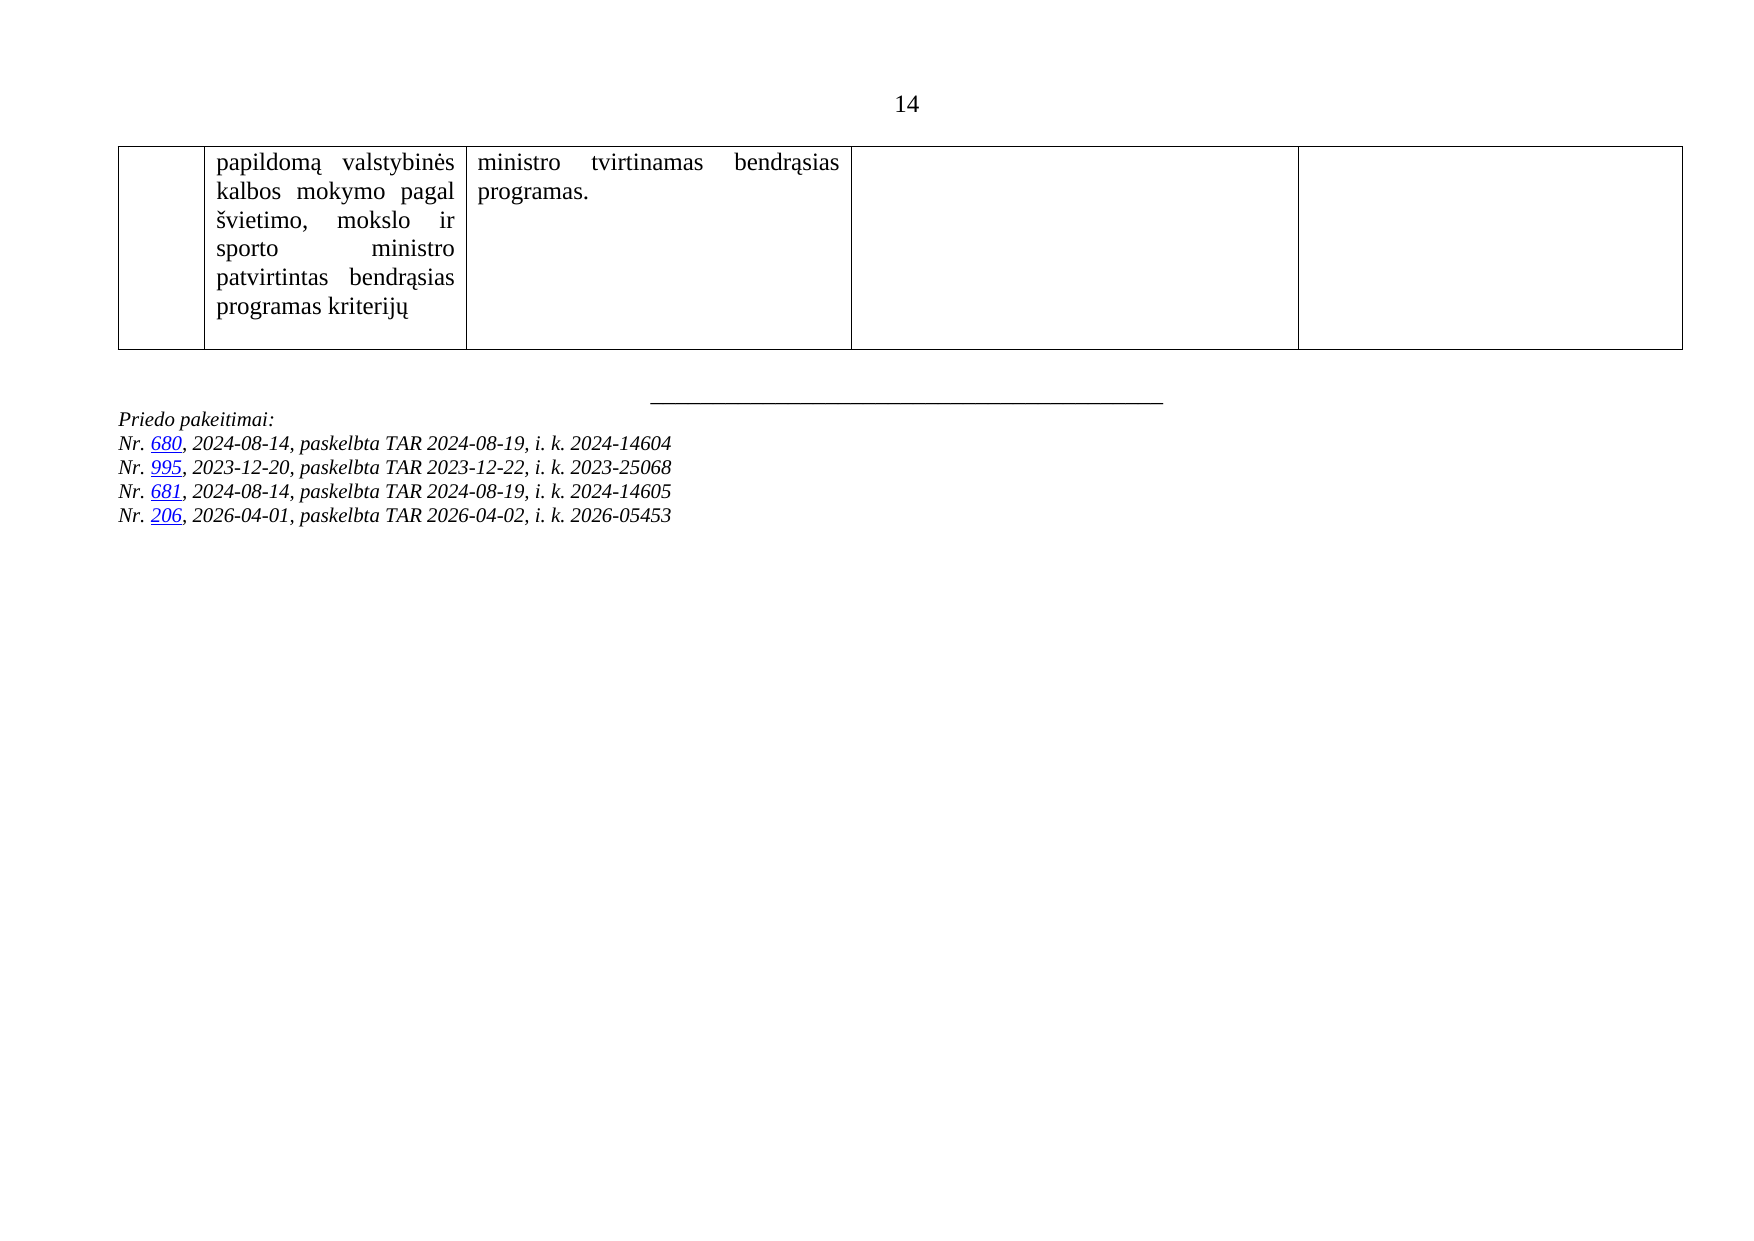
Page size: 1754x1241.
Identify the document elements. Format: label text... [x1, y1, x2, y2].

text Nr. 680, 2024-08-14, paskelbta TAR 2024-08-19, i. k. 2024-14604 [118, 431, 1695, 455]
text Nr. 681, 2024-08-14, paskelbta TAR 2024-08-19, i. k. 2024-14605 [118, 479, 1695, 503]
table_cell [119, 147, 204, 348]
text Nr. 206, 2026-04-01, paskelbta TAR 2026-04-02, i. k. 2026-05453 [118, 503, 1695, 527]
table_cell papildomą valstybinės kalbos mokymo pagal švietimo, mokslo ir sporto ministro patvirtintas bendrąsias programas kriterijų [205, 147, 466, 348]
table_cell [852, 147, 1298, 348]
table_cell ministro tvirtinamas bendrąsias programas. [467, 147, 851, 348]
text _________________________________________ [118, 378, 1695, 407]
table_cell [1299, 147, 1682, 348]
text Priedo pakeitimai: [118, 407, 1695, 431]
text Nr. 995, 2023-12-20, paskelbta TAR 2023-12-22, i. k. 2023-25068 [118, 455, 1695, 479]
